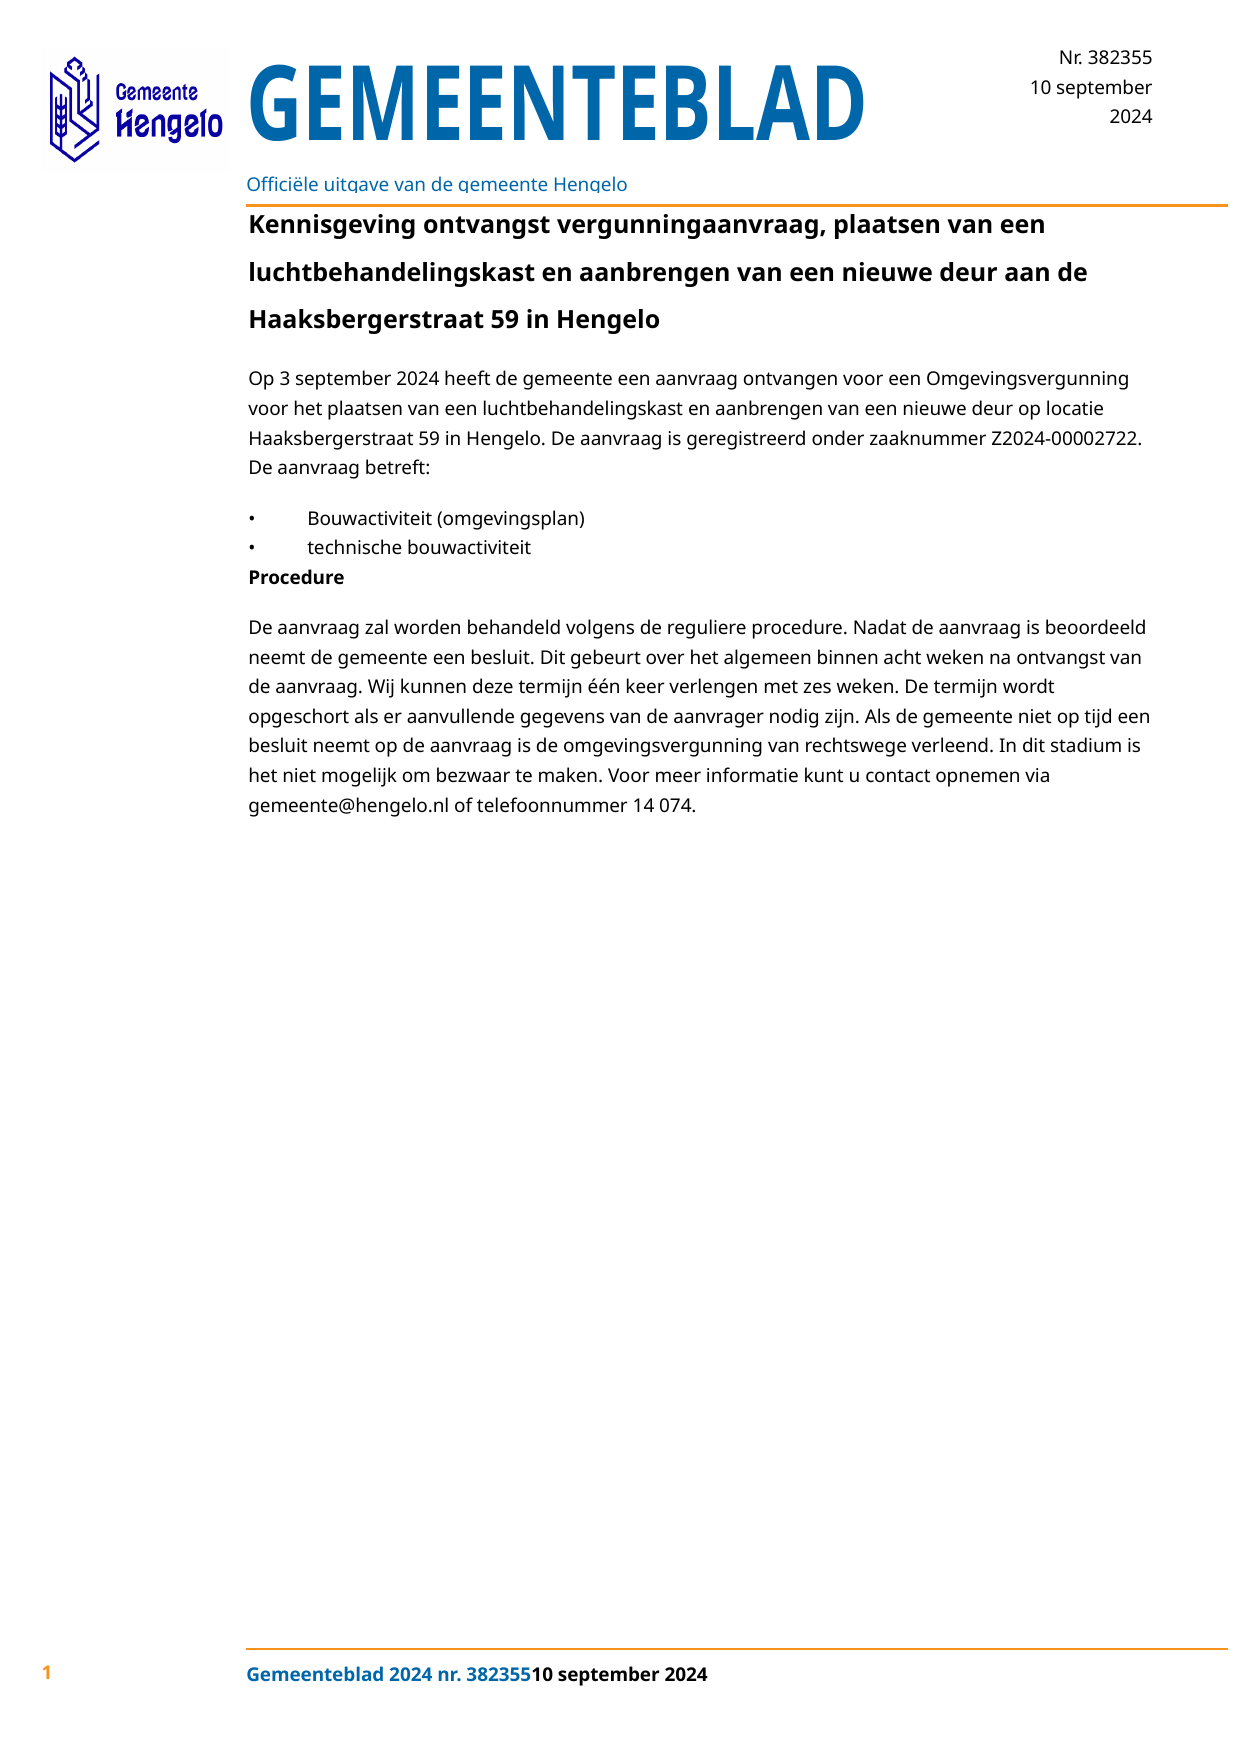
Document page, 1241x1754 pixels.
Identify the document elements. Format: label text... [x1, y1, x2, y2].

text Procedure [248, 564, 1152, 589]
text Op 3 september 2024 heeft de gemeente een aanvraag ontvangen voor een Omgevingsvergunning voor het plaatsen van een luchtbehandelingskast en aanbrengen van een nieuwe deur op locatie Haaksbergerstraat 59 in Hengelo. De aanvraag is geregistreerd onder zaaknummer Z2024-00002722. De aanvraag betreft: [248, 366, 1152, 480]
list Bouwactiviteit (omgevingsplan) [248, 505, 1152, 530]
list technische bouwactiviteit [248, 534, 1152, 560]
text Kennisgeving ontvangst vergunningaanvraag, plaatsen van een luchtbehandelingskast en aanbrengen van een nieuwe deur aan de Haaksbergerstraat 59 in Hengelo [248, 207, 1152, 336]
picture [41, 47, 231, 172]
text De aanvraag zal worden behandeld volgens de reguliere procedure. Nadat de aanvraag is beoordeeld neemt de gemeente een besluit. Dit gebeurt over het algemeen binnen acht weken na ontvangst van de aanvraag. Wij kunnen deze termijn één keer verlengen met zes weken. De termijn wordt opgeschort als er aanvullende gegevens van de aanvrager nodig zijn. Als de gemeente niet op tijd een besluit neemt op de aanvraag is de omgevingsvergunning van rechtswege verleend. In dit stadium is het niet mogelijk om bezwaar te maken. Voor meer informatie kunt u contact opnemen via gemeente@hengelo.nl of telefoonnummer 14 074. [248, 614, 1152, 817]
